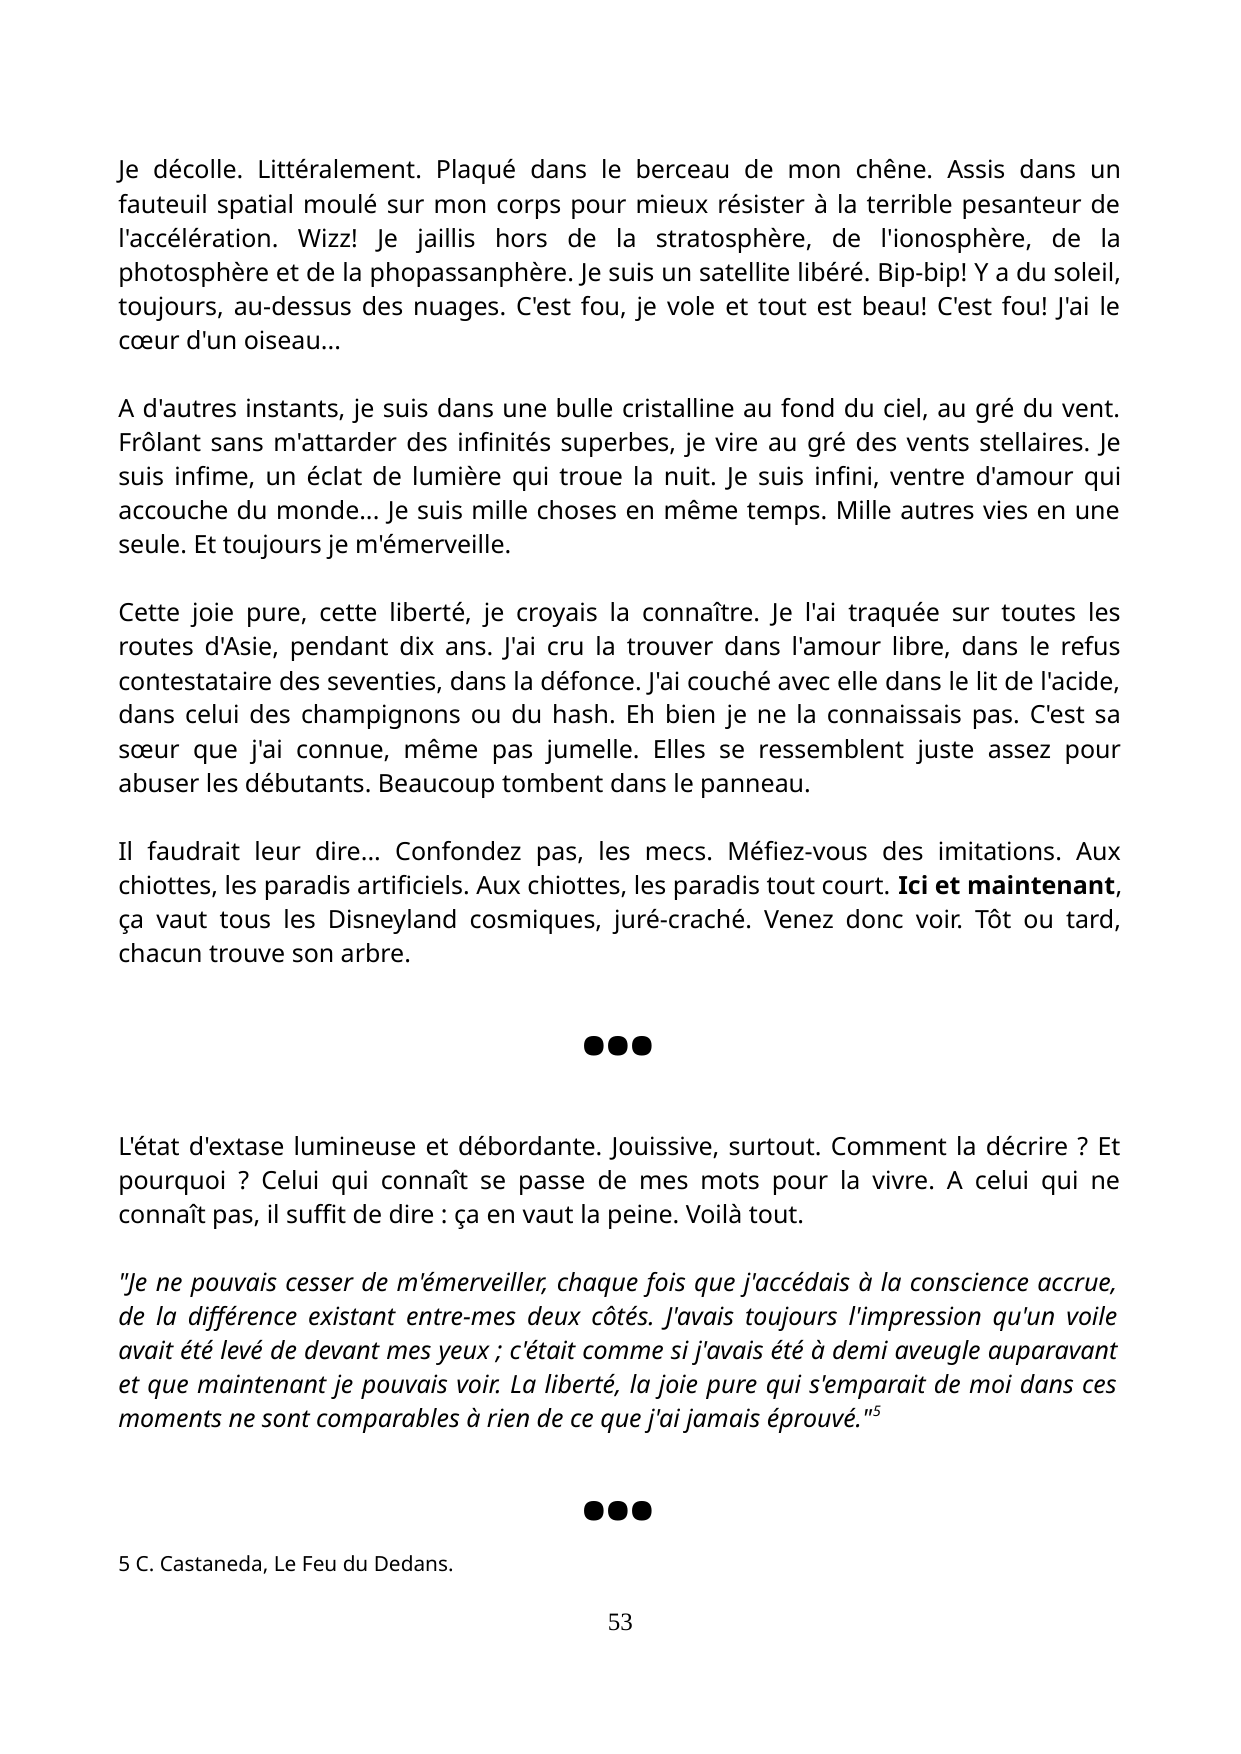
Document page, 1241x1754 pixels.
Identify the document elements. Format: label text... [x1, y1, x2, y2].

text  [118, 1038, 1122, 1061]
text  [118, 1503, 1122, 1526]
text "Je ne pouvais cesser de m'émerveiller, chaque fois que j'accédais à la conscience accrue, de la différence existant entre-mes deux côtés. J'avais toujours l'impression qu'un voile avait été levé de devant mes yeux ; c'était comme si j'avais été à demi aveugle auparavant et que maintenant je pouvais voir. La liberté, la joie pure qui s'emparait de moi dans ces moments ne sont comparables à rien de ce que j'ai jamais éprouvé." [118, 1265, 1122, 1435]
text Cette joie pure, cette liberté, je croyais la connaître. Je l'ai traquée sur toutes les routes d'Asie, pendant dix ans. J'ai cru la trouver dans l'amour libre, dans le refus contestataire des seventies, dans la défonce. J'ai couché avec elle dans le lit de l'acide, dans celui des champignons ou du hash. Eh bien je ne la connaissais pas. C'est sa sœur que j'ai connue, même pas jumelle. Elles se ressemblent juste assez pour abuser les débutants. Beaucoup tombent dans le panneau. [118, 595, 1122, 799]
text Il faudrait leur dire... Confondez pas, les mecs. Méfiez-vous des imitations. Aux chiottes, les paradis artificiels. Aux chiottes, les paradis tout court. Ici et maintenant, ça vaut tous les Disneyland cosmiques, juré-craché. Venez donc voir. Tôt ou tard, chacun trouve son arbre. [118, 833, 1122, 970]
text A d'autres instants, je suis dans une bulle cristalline au fond du ciel, au gré du vent. Frôlant sans m'attarder des infinités superbes, je vire au gré des vents stellaires. Je suis infime, un éclat de lumière qui troue la nuit. Je suis infini, ventre d'amour qui accouche du monde... Je suis mille choses en même temps. Mille autres vies en une seule. Et toujours je m'émerveille. [118, 391, 1122, 561]
text L'état d'extase lumineuse et débordante. Jouissive, surtout. Comment la décrire ? Et pourquoi ? Celui qui connaît se passe de mes mots pour la vivre. A celui qui ne connaît pas, il suffit de dire : ça en vaut la peine. Voilà tout. [118, 1129, 1122, 1231]
text C. Castaneda, Le Feu du Dedans. [118, 1549, 1122, 1578]
text Je décolle. Littéralement. Plaqué dans le berceau de mon chêne. Assis dans un fauteuil spatial moulé sur mon corps pour mieux résister à la terrible pesanteur de l'accélération. Wizz! Je jaillis hors de la stratosphère, de l'ionosphère, de la photosphère et de la phopassanphère. Je suis un satellite libéré. Bip-bip! Y a du soleil, toujours, au-dessus des nuages. C'est fou, je vole et tout est beau! C'est fou! J'ai le cœur d'un oiseau... [118, 152, 1122, 357]
